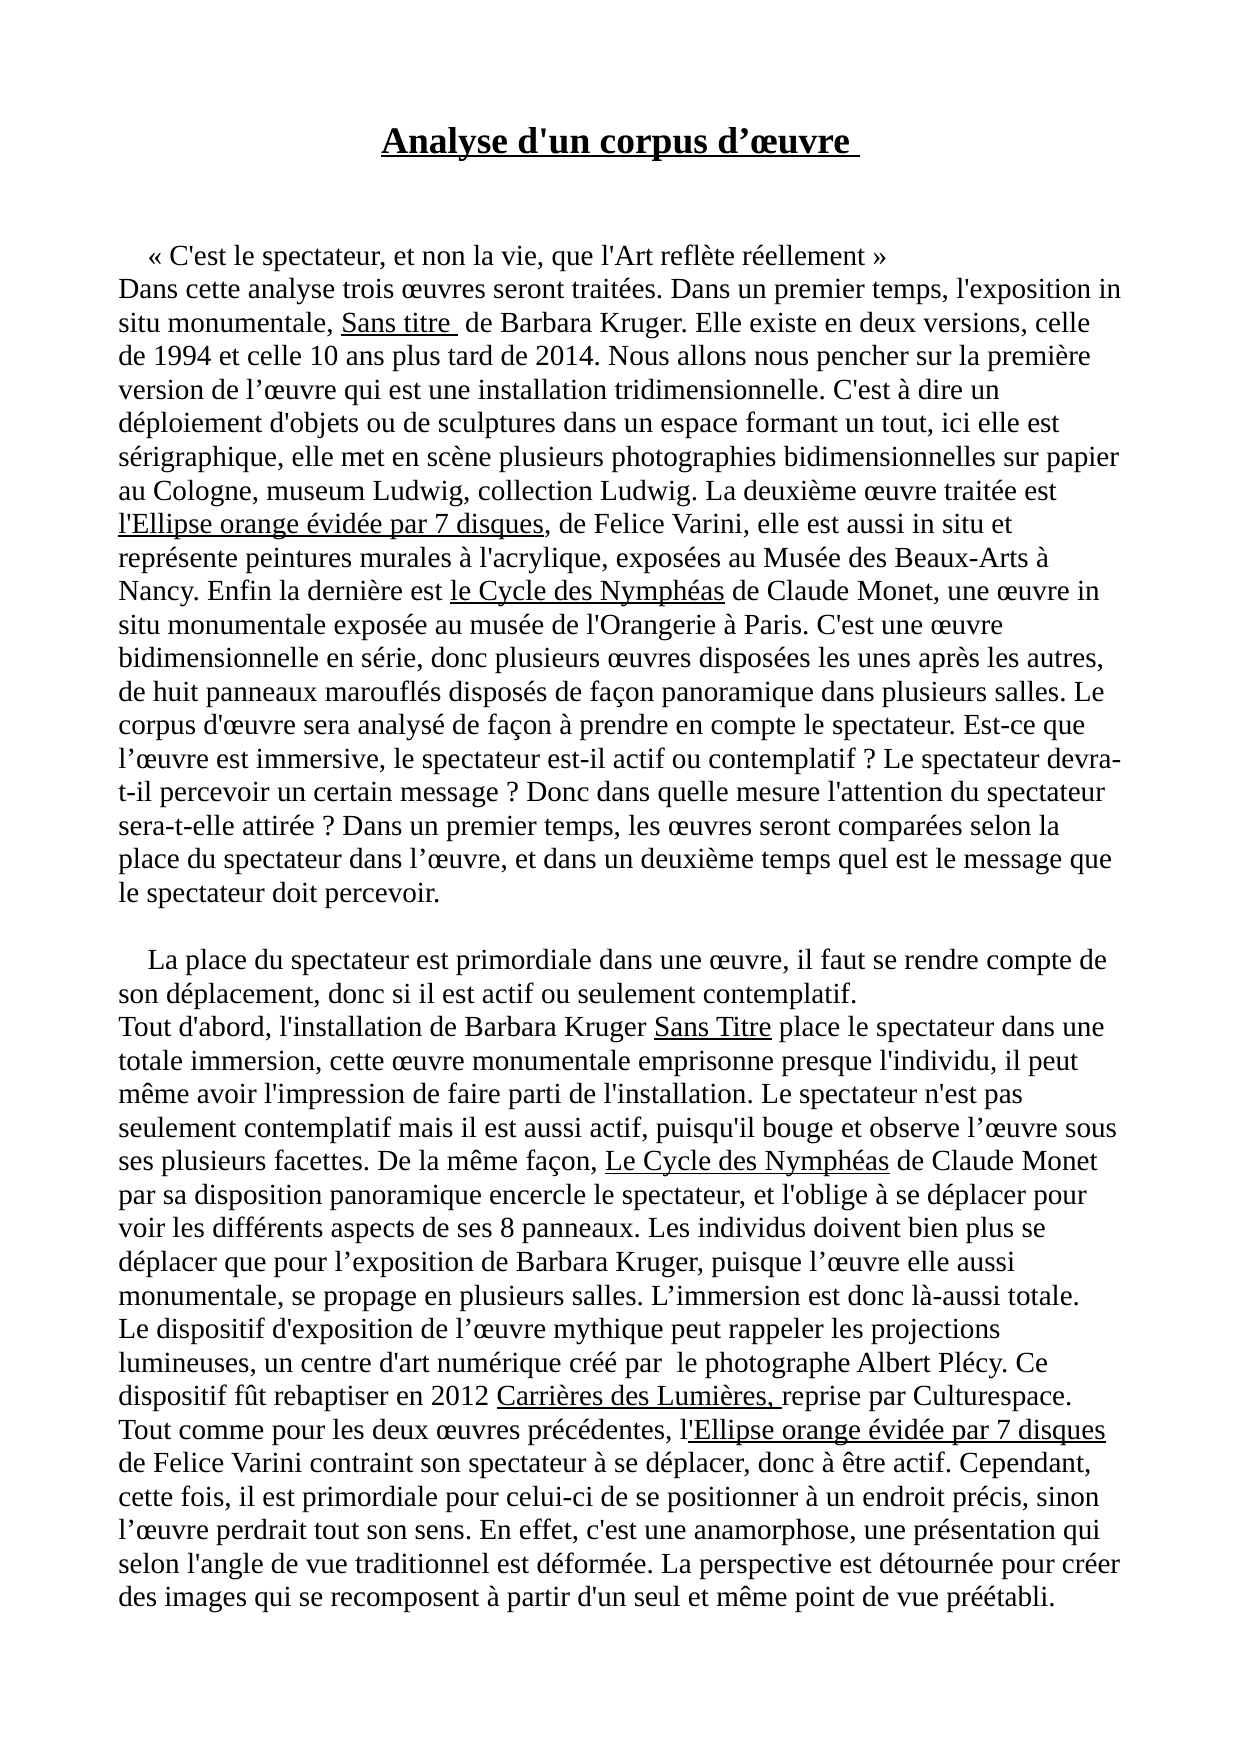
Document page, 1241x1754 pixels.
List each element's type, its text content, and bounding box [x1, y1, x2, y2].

text « C'est le spectateur, et non la vie, que l'Art reflète réellement » [118, 238, 1122, 271]
text Analyse d'un corpus d’œuvre [118, 118, 1122, 161]
text La place du spectateur est primordiale dans une œuvre, il faut se rendre compte de son déplacement, donc si il est actif ou seulement contemplatif. [118, 942, 1122, 1009]
text Tout d'abord, l'installation de Barbara Kruger Sans Titre place le spectateur dans une totale immersion, cette œuvre monumentale emprisonne presque l'individu, il peut même avoir l'impression de faire parti de l'installation. Le spectateur n'est pas seulement contemplatif mais il est aussi actif, puisqu'il bouge et observe l’œuvre sous ses plusieurs facettes. De la même façon, Le Cycle des Nymphéas de Claude Monet par sa disposition panoramique encercle le spectateur, et l'oblige à se déplacer pour voir les différents aspects de ses 8 panneaux. Les individus doivent bien plus se déplacer que pour l’exposition de Barbara Kruger, puisque l’œuvre elle aussi monumentale, se propage en plusieurs salles. L’immersion est donc là-aussi totale. Le dispositif d'exposition de l’œuvre mythique peut rappeler les projections lumineuses, un centre d'art numérique créé par le photographe Albert Plécy. Ce dispositif fût rebaptiser en 2012 Carrières des Lumières, reprise par Culturespace. Tout comme pour les deux œuvres précédentes, l'Ellipse orange évidée par 7 disques de Felice Varini contraint son spectateur à se déplacer, donc à être actif. Cependant, cette fois, il est primordiale pour celui-ci de se positionner à un endroit précis, sinon l’œuvre perdrait tout son sens. En effet, c'est une anamorphose, une présentation qui selon l'angle de vue traditionnel est déformée. La perspective est détournée pour créer des images qui se recomposent à partir d'un seul et même point de vue préétabli. [118, 1009, 1122, 1613]
text Dans cette analyse trois œuvres seront traitées. Dans un premier temps, l'exposition in situ monumentale, Sans titre de Barbara Kruger. Elle existe en deux versions, celle de 1994 et celle 10 ans plus tard de 2014. Nous allons nous pencher sur la première version de l’œuvre qui est une installation tridimensionnelle. C'est à dire un déploiement d'objets ou de sculptures dans un espace formant un tout, ici elle est sérigraphique, elle met en scène plusieurs photographies bidimensionnelles sur papier au Cologne, museum Ludwig, collection Ludwig. La deuxième œuvre traitée est l'Ellipse orange évidée par 7 disques, de Felice Varini, elle est aussi in situ et représente peintures murales à l'acrylique, exposées au Musée des Beaux-Arts à Nancy. Enfin la dernière est le Cycle des Nymphéas de Claude Monet, une œuvre in situ monumentale exposée au musée de l'Orangerie à Paris. C'est une œuvre bidimensionnelle en série, donc plusieurs œuvres disposées les unes après les autres, de huit panneaux marouflés disposés de façon panoramique dans plusieurs salles. Le corpus d'œuvre sera analysé de façon à prendre en compte le spectateur. Est-ce que l’œuvre est immersive, le spectateur est-il actif ou contemplatif ? Le spectateur devra-t-il percevoir un certain message ? Donc dans quelle mesure l'attention du spectateur sera-t-elle attirée ? Dans un premier temps, les œuvres seront comparées selon la place du spectateur dans l’œuvre, et dans un deuxième temps quel est le message que le spectateur doit percevoir. [118, 271, 1122, 909]
